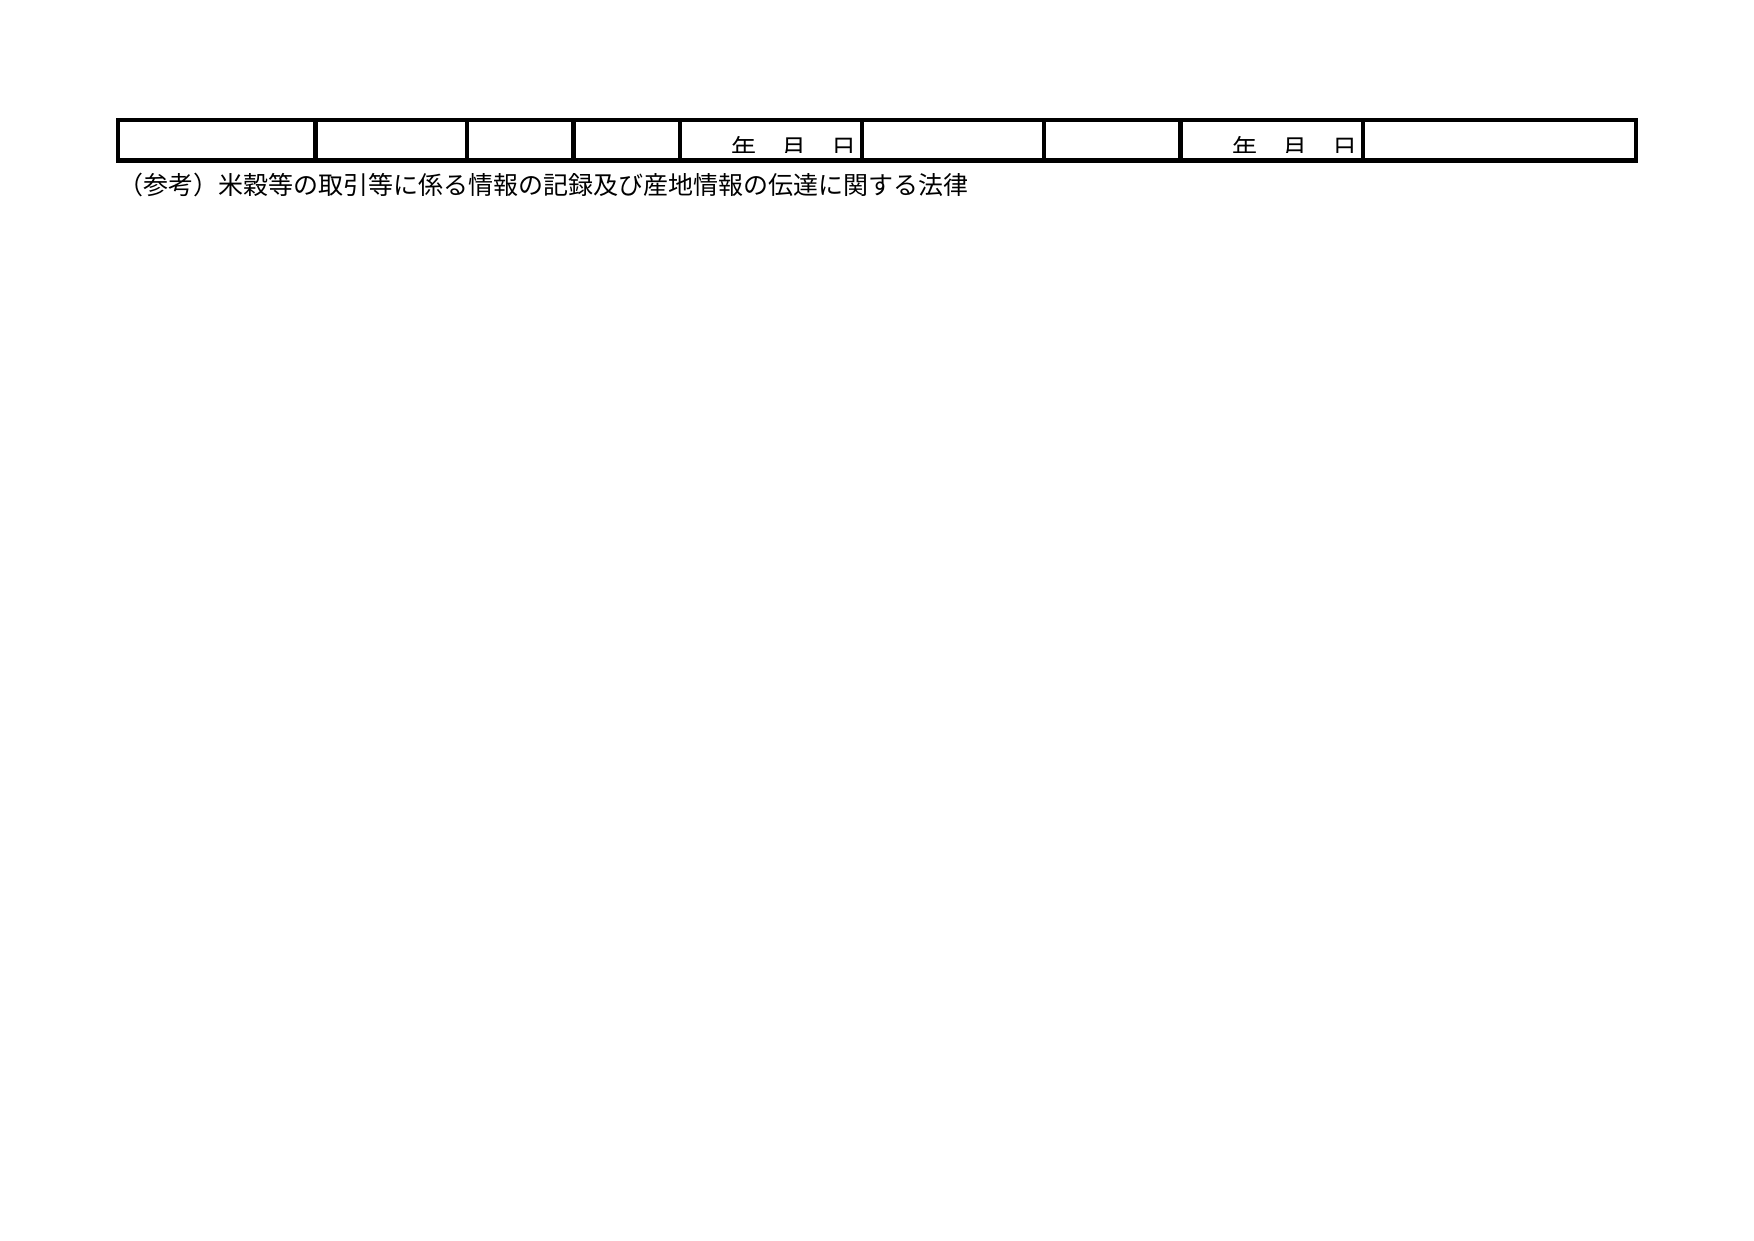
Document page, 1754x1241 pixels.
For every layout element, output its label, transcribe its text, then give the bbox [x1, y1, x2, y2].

table_cell [469, 122, 571, 158]
table_cell [318, 122, 465, 158]
table_cell 年 月 日 [1183, 122, 1361, 158]
text （参考）米穀等の取引等に係る情報の記録及び産地情報の伝達に関する法律 [118, 166, 1636, 202]
table_cell [1365, 122, 1634, 158]
table_cell [1046, 122, 1178, 158]
table_cell [864, 122, 1042, 158]
table_cell [120, 122, 313, 158]
table_cell [576, 122, 678, 158]
table_cell 年 月 日 [682, 122, 860, 158]
